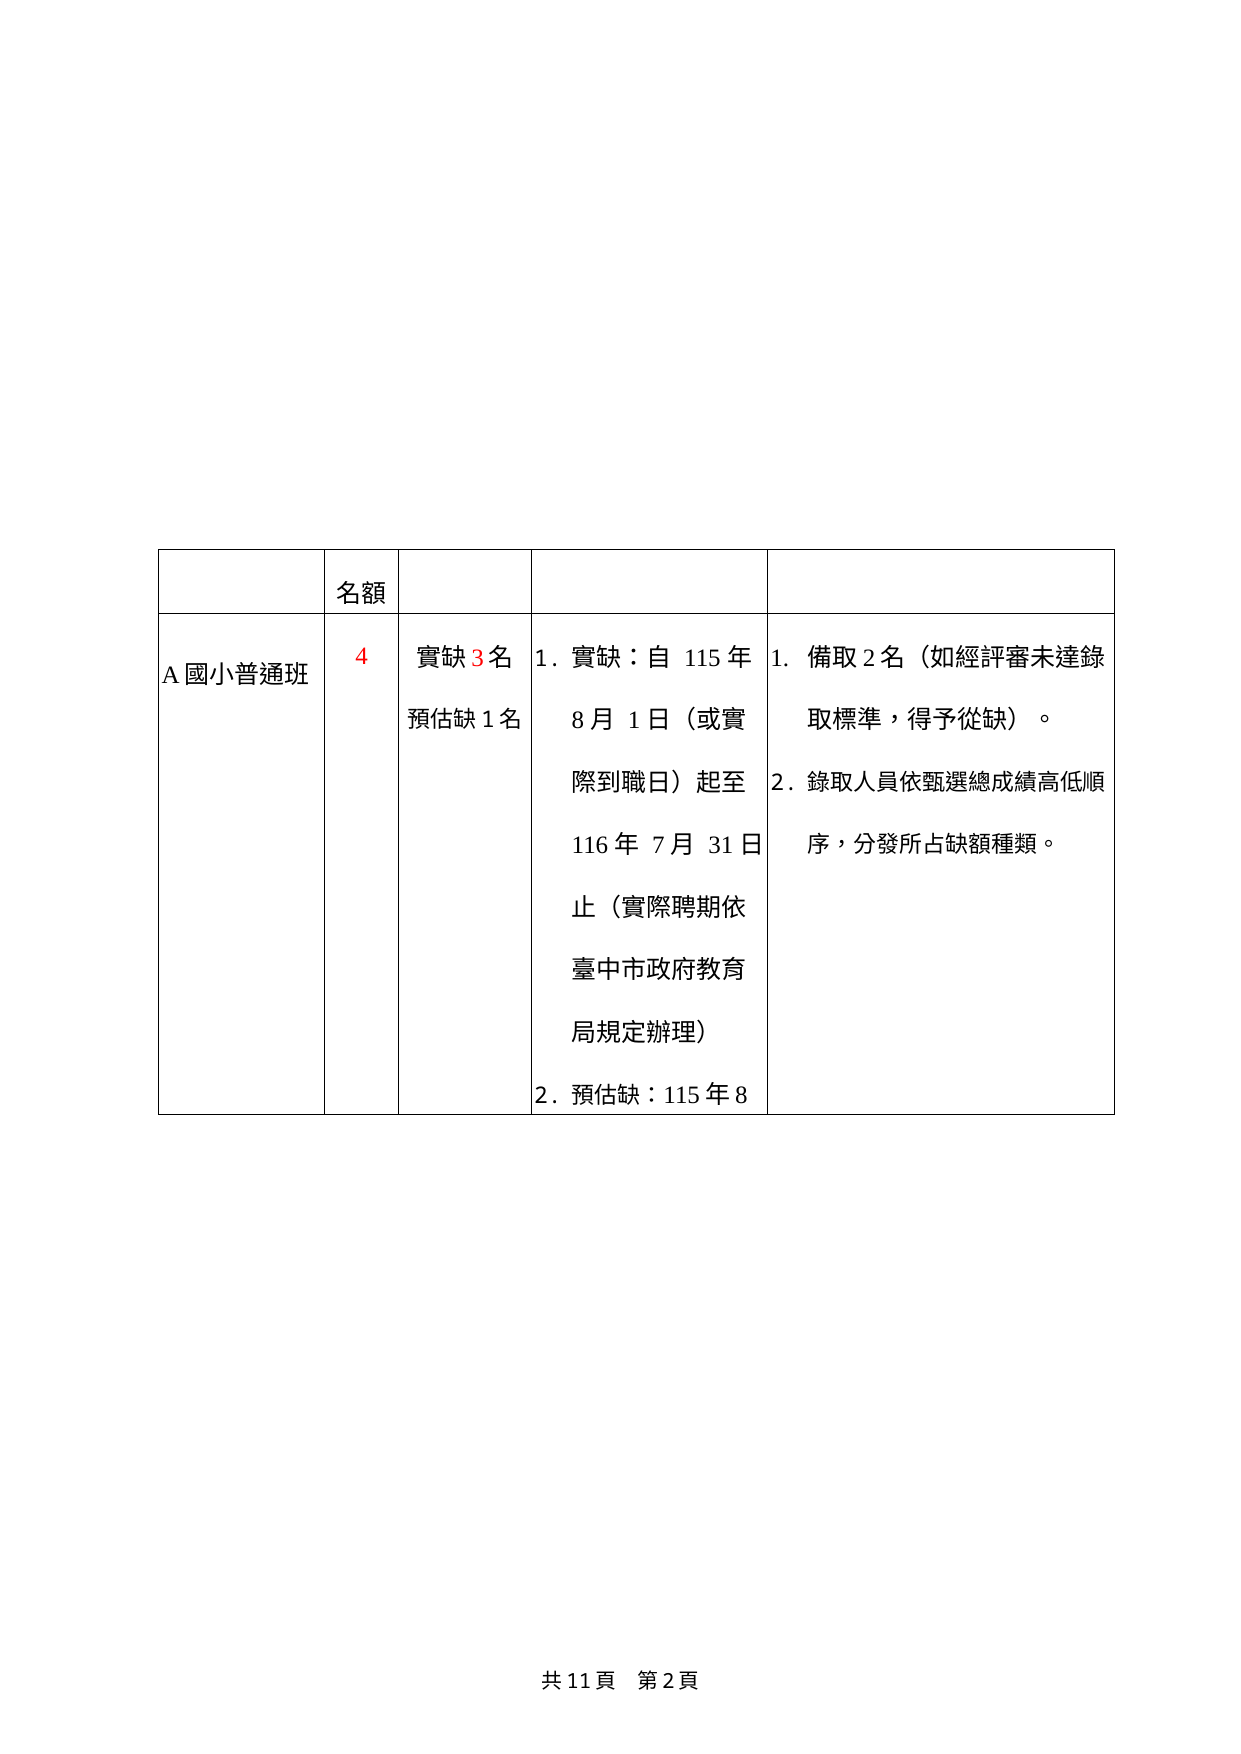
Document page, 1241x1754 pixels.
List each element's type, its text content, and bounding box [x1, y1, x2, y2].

table_cell 備取2名（如經評審未達錄取標準，得予從缺）。 錄取人員依甄選總成績高低順序，分發所占缺額種類。 [768, 614, 1114, 1114]
table_cell 實缺：自 115 年 8 月 1 日（或實際到職日）起至 116 年 7 月 31 日止（實際聘期依臺中市政府教育局規定辦理） 預估缺：115年8月1日起至代理原因消滅時停止。 [532, 614, 767, 1114]
table_header 名額 [325, 550, 398, 613]
table_header [768, 550, 1114, 613]
table_cell A國小普通班 [159, 614, 324, 1114]
table_header [159, 550, 324, 613]
table_header [399, 550, 531, 613]
table_cell 4 [325, 614, 398, 1114]
table_header [532, 550, 767, 613]
table_cell 實缺3名 預估缺1名 [399, 614, 531, 1114]
